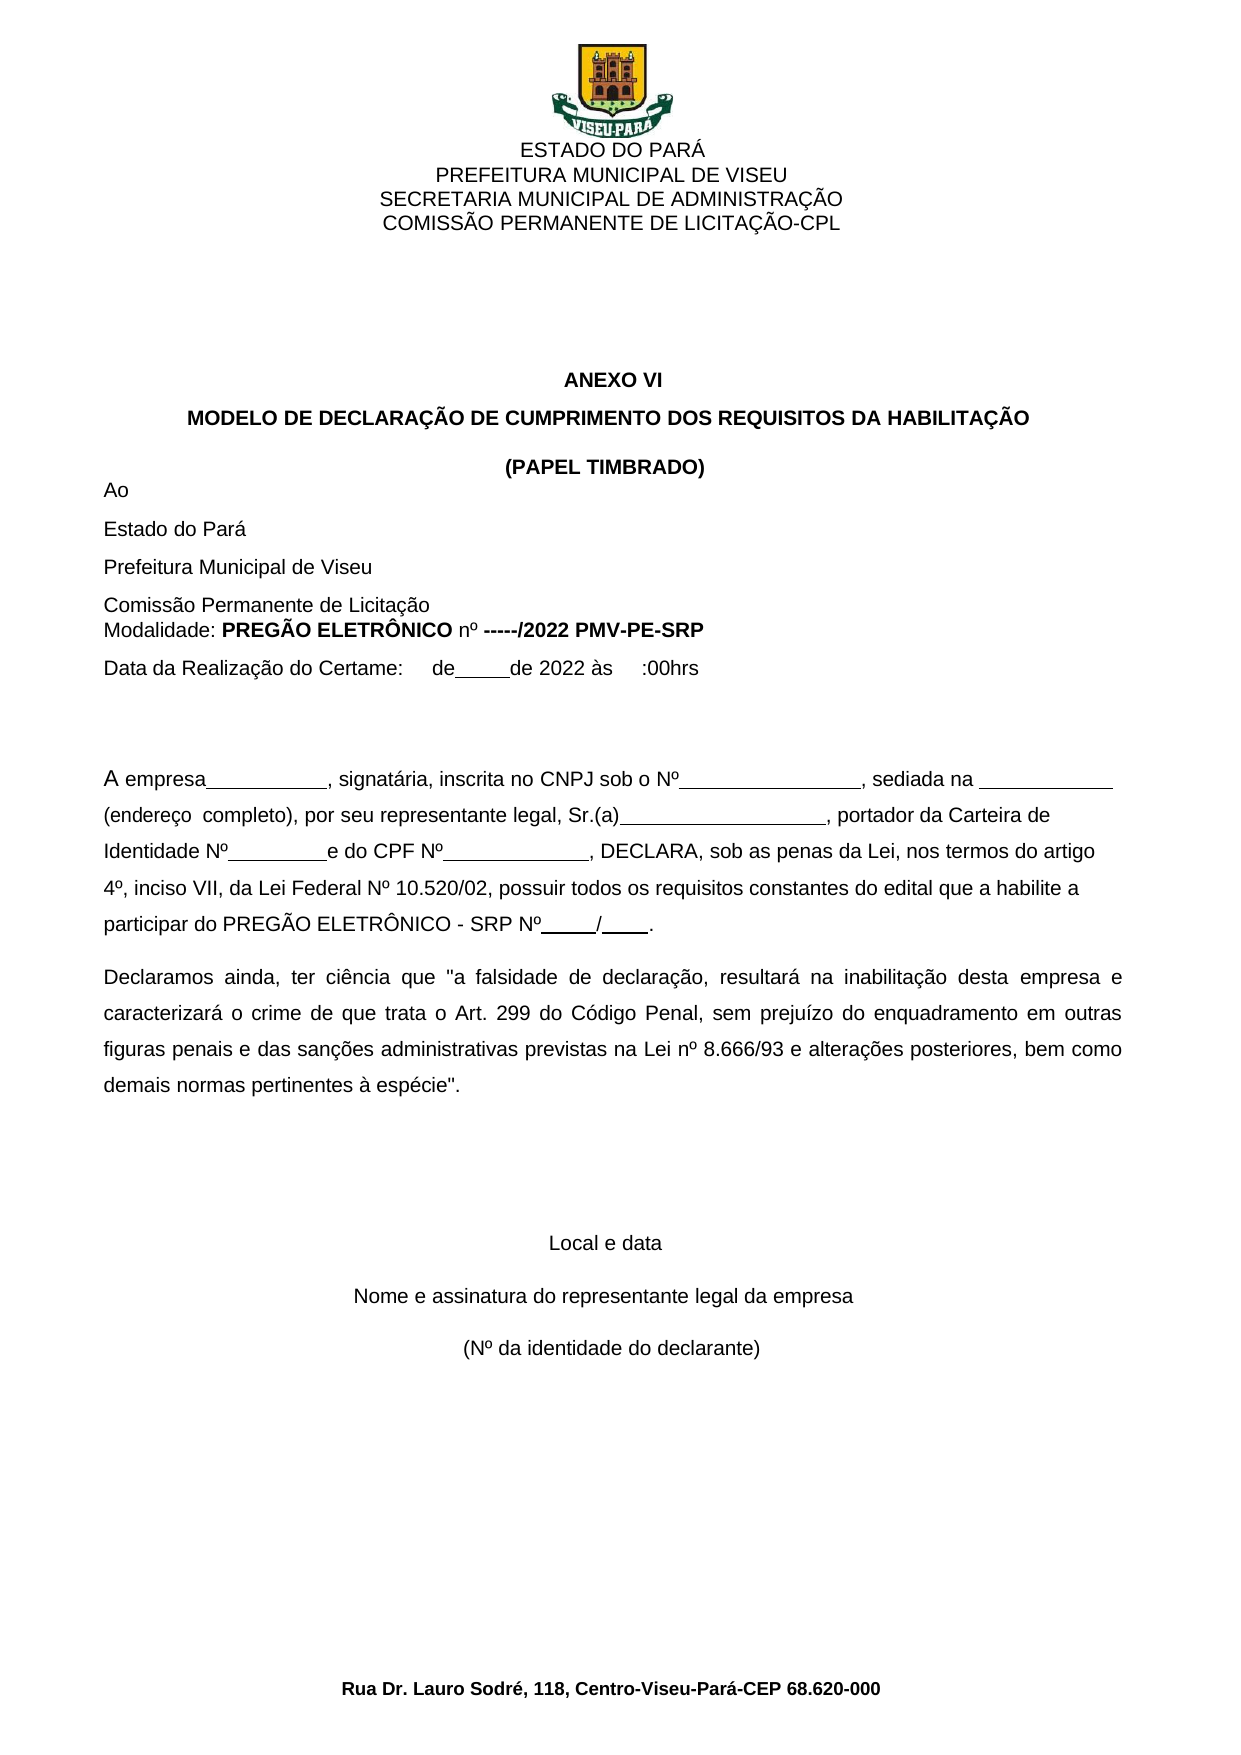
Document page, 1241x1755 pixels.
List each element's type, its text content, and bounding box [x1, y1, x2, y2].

text Local e data [433, 1231, 777, 1255]
text Ao [103, 478, 432, 502]
text Declaramos ainda, ter ciência que "a falsidade de declaração, resultará na inabilitação desta empresa e caracterizará o crime de que trata o Art. 299 do Código Penal, sem prejuízo do enquadramento em outras figuras penais e das sanções administrativas previstas na Lei nº 8.666/93 e alterações posteriores, bem como demais normas pertinentes à espécie". [103, 964, 1123, 1097]
text Modalidade: PREGÃO ELETRÔNICO nº -----/2022 PMV-PE-SRP [103, 617, 1134, 641]
text Data da Realização do Certame: de de 2022 às :00hrs [103, 656, 1134, 680]
text A empresa , signatária, inscrita no CNPJ sob o Nº , sediada na (endereço completo), por seu representante legal, Sr.(a) , portador da Carteira de Identidade Nº e do CPF Nº , DECLARA, sob as penas da Lei, nos termos do artigo 4º, inciso VII, da Lei Federal Nº 10.520/02, possuir todos os requisitos constantes do edital que a habilite a participar do PREGÃO ELETRÔNICO - SRP Nº / . [103, 765, 1113, 936]
subtitle (PAPEL TIMBRADO) [505, 455, 1134, 479]
text MODELO DE DECLARAÇÃO DE CUMPRIMENTO DOS REQUISITOS DA HABILITAÇÃO [157, 406, 1059, 430]
text Prefeitura Municipal de Viseu Comissão Permanente de Licitação [103, 555, 432, 617]
subtitle ANEXO VI [448, 368, 778, 392]
text Estado do Pará [103, 517, 432, 541]
text Nome e assinatura do representante legal da empresa (Nº da identidade do declarante) [353, 1284, 879, 1360]
